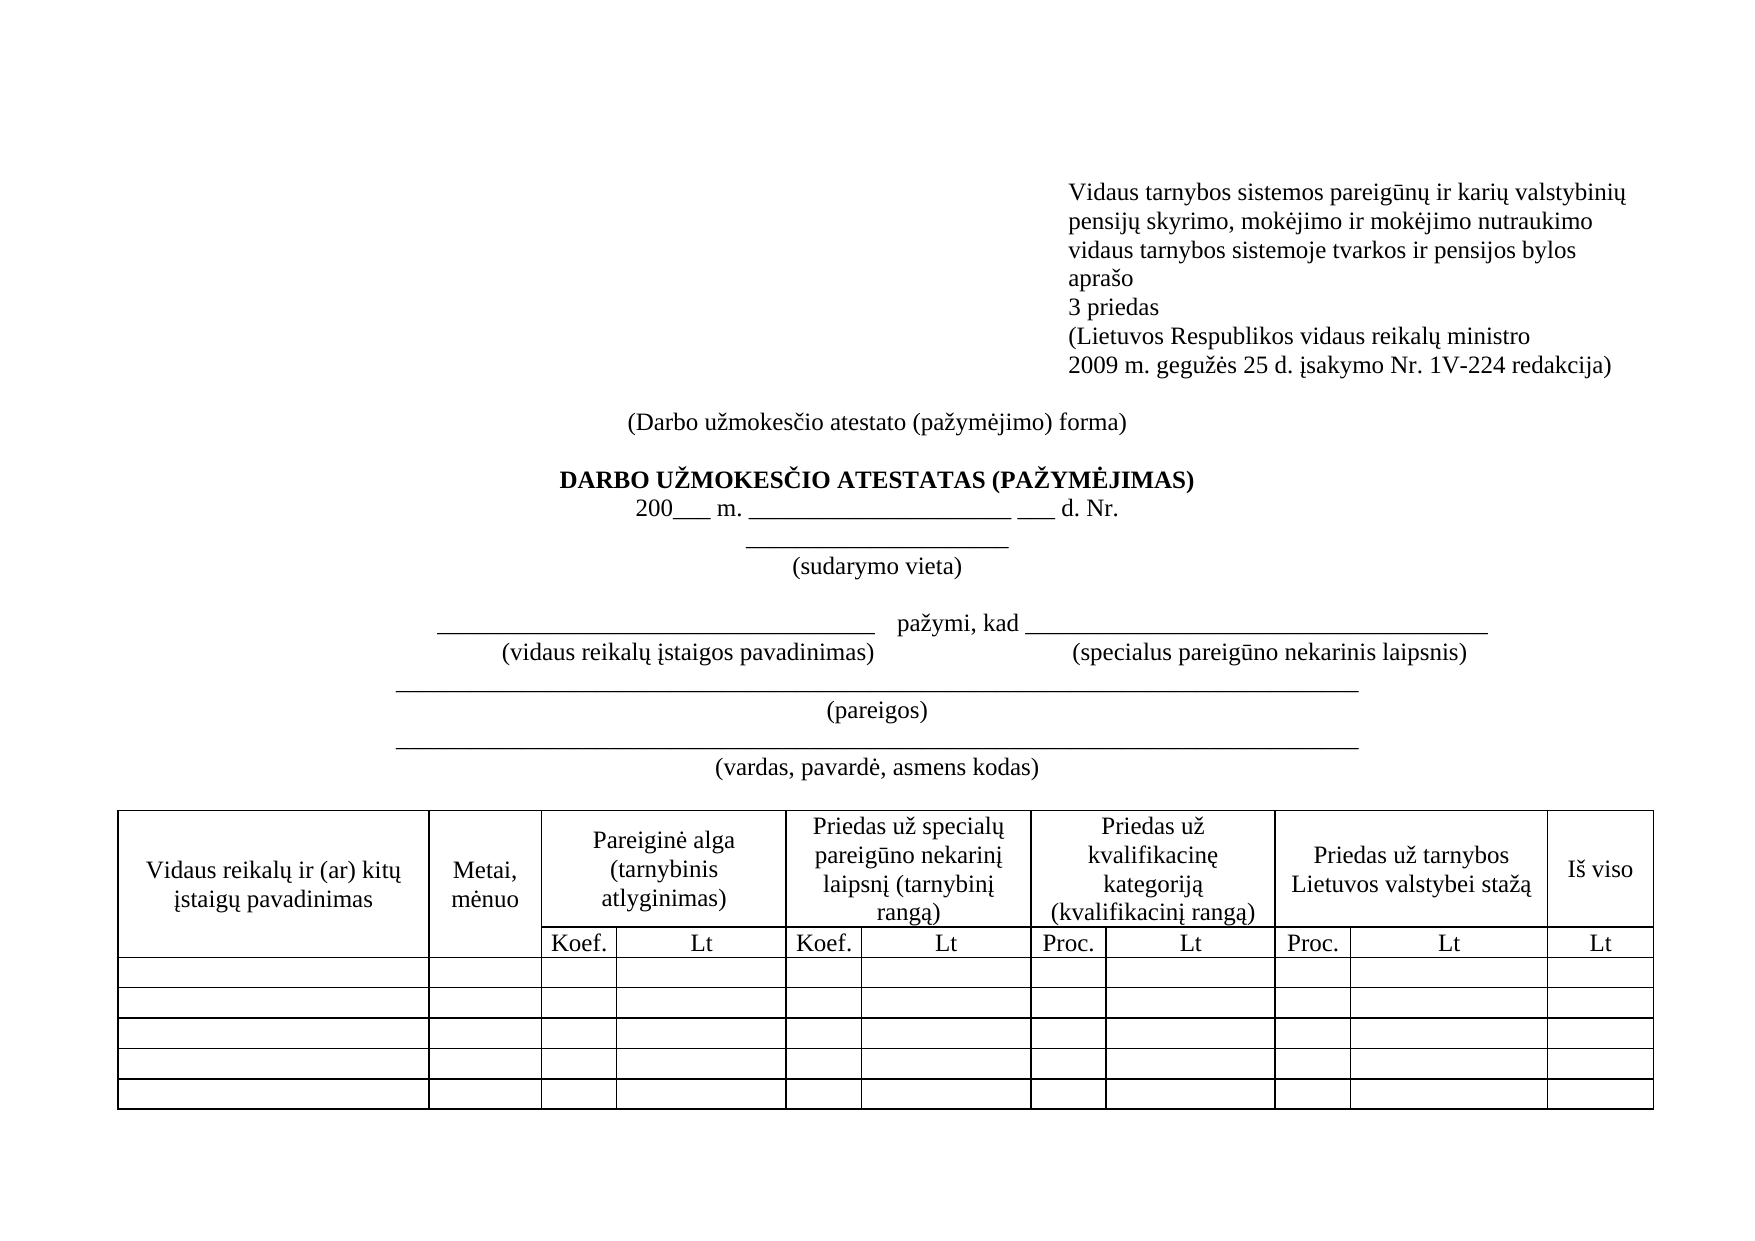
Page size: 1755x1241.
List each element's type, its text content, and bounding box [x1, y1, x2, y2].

text (sudarymo vieta) [118, 551, 1636, 580]
text _____________________________________________________________________________ [118, 723, 1636, 752]
table_cell [1351, 1080, 1547, 1108]
table_cell [119, 988, 428, 1017]
table_cell [862, 1049, 1030, 1078]
table_cell [430, 1049, 541, 1078]
text _____________________ [118, 522, 1636, 551]
table_cell [1276, 1049, 1350, 1078]
table_cell [1032, 958, 1105, 987]
table_cell [617, 1019, 785, 1047]
table_cell [787, 1080, 861, 1108]
table_cell Proc. [1276, 928, 1350, 957]
table_header Metai, mėnuo [430, 811, 541, 957]
text (Darbo užmokesčio atestato (pažymėjimo) forma) [118, 407, 1636, 436]
table_cell [542, 988, 616, 1017]
table_cell [617, 958, 785, 987]
table_cell [1276, 1019, 1350, 1047]
table_cell [1548, 1049, 1653, 1078]
text _____________________________________________________________________________ [118, 666, 1636, 695]
table_cell Lt [1548, 928, 1653, 957]
table_cell [1107, 958, 1274, 987]
table_cell [1276, 958, 1350, 987]
table_cell [1107, 1080, 1274, 1108]
table_cell [119, 1049, 428, 1078]
text Vidaus tarnybos sistemos pareigūnų ir karių valstybinių pensijų skyrimo, mokėjimo ir mokėjimo nutraukimo vidaus tarnybos sistemoje tvarkos ir pensijos bylos aprašo [1068, 177, 1636, 292]
table_cell [1548, 1019, 1653, 1047]
table_cell [1548, 988, 1653, 1017]
table_cell Lt [862, 928, 1030, 957]
table_header Priedas už tarnybos Lietuvos valstybei stažą [1276, 811, 1547, 926]
text (pareigos) [118, 695, 1636, 723]
table_cell [430, 958, 541, 987]
table_cell Koef. [787, 928, 861, 957]
table_cell [542, 1080, 616, 1108]
table_cell [119, 1080, 428, 1108]
table_cell [862, 988, 1030, 1017]
table_cell [1351, 958, 1547, 987]
table_cell [862, 1080, 1030, 1108]
table_cell [430, 1080, 541, 1108]
table_header Vidaus reikalų ir (ar) kitų įstaigų pavadinimas [119, 811, 428, 957]
text (Lietuvos Respublikos vidaus reikalų ministro [1068, 321, 1636, 350]
table_cell [862, 1019, 1030, 1047]
table_cell [787, 1019, 861, 1047]
table_cell (specialus pareigūno nekarinis laipsnis) [886, 637, 1653, 666]
table_cell [1107, 1019, 1274, 1047]
table_cell [617, 988, 785, 1017]
table_cell [542, 1019, 616, 1047]
text (vardas, pavardė, asmens kodas) [118, 752, 1636, 781]
table_header Priedas už kvalifikacinę kategoriją (kvalifikacinį rangą) [1032, 811, 1274, 926]
table_cell [1351, 1049, 1547, 1078]
table_cell Lt [1351, 928, 1547, 957]
table_cell Koef. [542, 928, 616, 957]
table_cell (vidaus reikalų įstaigos pavadinimas) [118, 637, 886, 666]
table_header Pareiginė alga (tarnybinis atlyginimas) [542, 811, 785, 926]
table_cell [1032, 1080, 1105, 1108]
table_cell [119, 958, 428, 987]
table_header Priedas už specialų pareigūno nekarinį laipsnį (tarnybinį rangą) [787, 811, 1030, 926]
table_header ___________________________________ [118, 609, 886, 637]
text DARBO UŽMOKESČIO ATESTATAS (PAŽYMĖJIMAS) [118, 465, 1636, 493]
table_cell [862, 958, 1030, 987]
text 200___ m. _____________________ ___ d. Nr. [118, 493, 1636, 522]
table_cell [617, 1049, 785, 1078]
table_cell [787, 1049, 861, 1078]
table_cell [1032, 988, 1105, 1017]
table_cell [542, 958, 616, 987]
table_header Iš viso [1548, 811, 1653, 926]
table_cell [119, 1019, 428, 1047]
table_cell [1032, 1049, 1105, 1078]
table_cell Lt [617, 928, 785, 957]
table_cell [1107, 1049, 1274, 1078]
table_cell [1548, 1080, 1653, 1108]
table_cell [617, 1080, 785, 1108]
table_cell [1276, 988, 1350, 1017]
table_cell [1548, 958, 1653, 987]
table_cell [430, 1019, 541, 1047]
table_cell [787, 988, 861, 1017]
text 3 priedas [1068, 292, 1636, 321]
table_cell [1351, 988, 1547, 1017]
table_cell [1032, 1019, 1105, 1047]
table_cell Lt [1107, 928, 1274, 957]
table_header pažymi, kad _____________________________________ [886, 609, 1653, 637]
text 2009 m. gegužės 25 d. įsakymo Nr. 1V-224 redakcija) [1068, 350, 1636, 378]
table_cell [1351, 1019, 1547, 1047]
table_cell Proc. [1032, 928, 1105, 957]
table_cell [1107, 988, 1274, 1017]
table_cell [430, 988, 541, 1017]
table_cell [542, 1049, 616, 1078]
table_cell [787, 958, 861, 987]
table_cell [1276, 1080, 1350, 1108]
